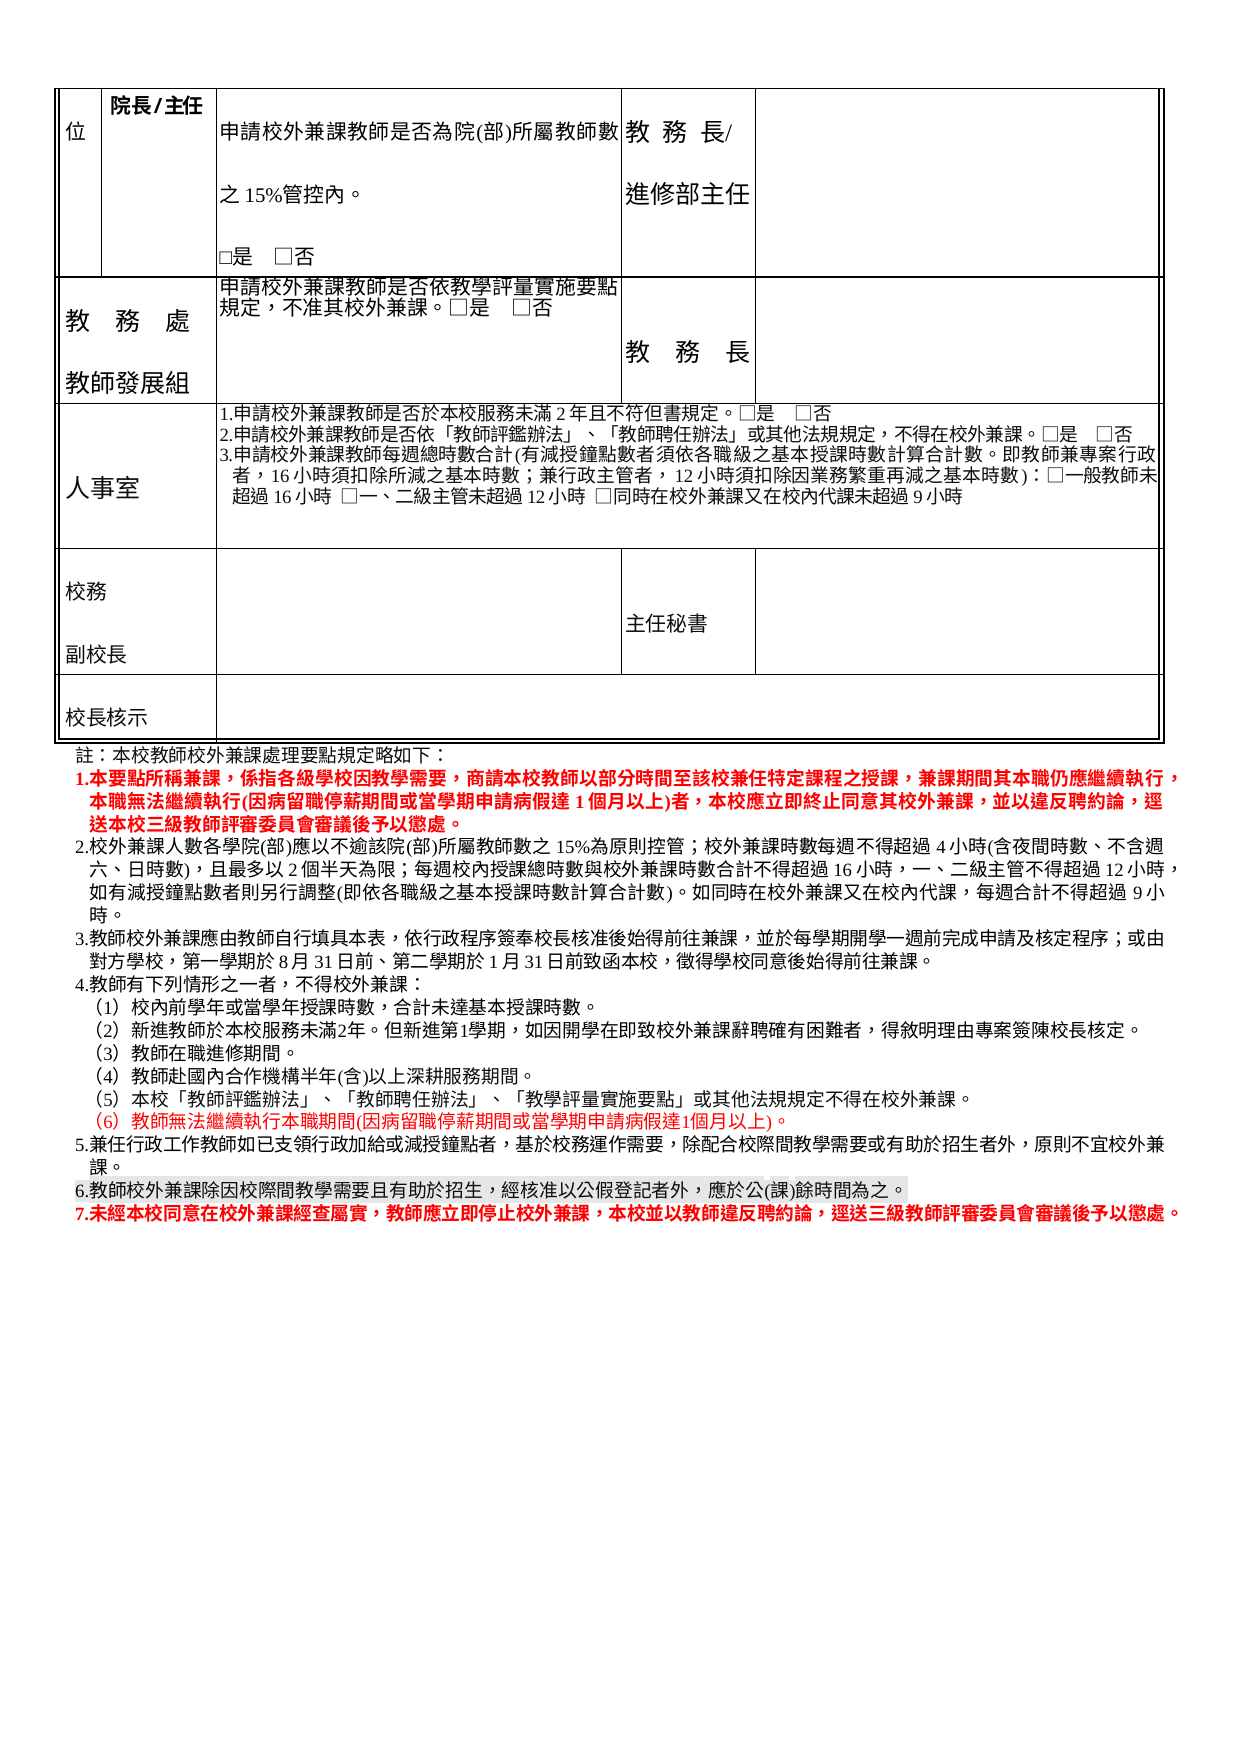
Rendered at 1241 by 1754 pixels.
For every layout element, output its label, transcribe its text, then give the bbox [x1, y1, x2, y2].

table_cell 1.申請校外兼課教師是否於本校服務未滿2年且不符但書規定。□是 □否 2.申請校外兼課教師是否依「教師評鑑辦法」、「教師聘任辦法」或其他法規規定，不得在校外兼課。□是 □否 3.申請校外兼課教師每週總時數合計(有減授鐘點數者須依各職級之基本授課時數計算合計數。即教師兼專案行政者，16小時須扣除所減之基本時數；兼行政主管者，12小時須扣除因業務繁重再減之基本時數)：□一般教師未超過16小時 □一、二級主管未超過12小時 □同時在校外兼課又在校內代課未超過9小時 [217, 404, 1158, 548]
text 註：本校教師校外兼課處理要點規定略如下： [75, 744, 1165, 767]
table_cell [756, 278, 1158, 402]
text （3）教師在職進修期間。 [75, 1042, 1165, 1065]
table_cell 校務 副校長 [60, 549, 216, 674]
table_cell 申請校外兼課教師是否依教學評量實施要點規定，不准其校外兼課。□是 □否 [217, 278, 621, 402]
table_cell 學術單位 [60, 89, 101, 276]
table_cell 申請校外兼課教師是否為院(部)所屬教師數之15%管控內。 □是 □否 [217, 89, 621, 276]
text 1.本要點所稱兼課，係指各級學校因教學需要，商請本校教師以部分時間至該校兼任特定課程之授課，兼課期間其本職仍應繼續執行，本職無法繼續執行(因病留職停薪期間或當學期申請病假達1個月以上)者，本校應立即終止同意其校外兼課，並以違反聘約論，逕送本校三級教師評審委員會審議後予以懲處。 [75, 767, 1165, 836]
table_cell [756, 89, 1158, 276]
text （4）教師赴國內合作機構半年(含)以上深耕服務期間。 [75, 1065, 1165, 1088]
text （2）新進教師於本校服務未滿2年。但新進第1學期，如因開學在即致校外兼課辭聘確有困難者，得敘明理由專案簽陳校長核定。 [75, 1019, 1165, 1042]
table_cell [217, 549, 621, 674]
table_cell [756, 549, 1158, 674]
table_cell 教 務 處 教師發展組 [60, 278, 216, 402]
text 2.校外兼課人數各學院(部)應以不逾該院(部)所屬教師數之15%為原則控管；校外兼課時數每週不得超過4小時(含夜間時數、不含週六、日時數)，且最多以2個半天為限；每週校內授課總時數與校外兼課時數合計不得超過16小時，一、二級主管不得超過12小時，如有減授鐘點數者則另行調整(即依各職級之基本授課時數計算合計數)。如同時在校外兼課又在校內代課，每週合計不得超過9小時。 [75, 836, 1165, 927]
text （6）教師無法繼續執行本職期間(因病留職停薪期間或當學期申請病假達1個月以上)。 [75, 1111, 1165, 1133]
text （5）本校「教師評鑑辦法」、「教師聘任辦法」、「教學評量實施要點」或其他法規規定不得在校外兼課。 [75, 1088, 1165, 1111]
table_cell 教 務 長/ 進修部主任 [622, 89, 755, 276]
text （1）校內前學年或當學年授課時數，合計未達基本授課時數。 [75, 996, 1165, 1019]
table_cell 校長核示 [60, 675, 216, 738]
text 4.教師有下列情形之一者，不得校外兼課： [75, 973, 1165, 996]
table_cell 人事室 [60, 404, 216, 548]
text 5.兼任行政工作教師如已支領行政加給或減授鐘點者，基於校務運作需要，除配合校際間教學需要或有助於招生者外，原則不宜校外兼課。 [75, 1133, 1165, 1179]
table_cell 主任秘書 [622, 549, 755, 674]
table_cell 教 務 長 [622, 278, 755, 402]
text 3.教師校外兼課應由教師自行填具本表，依行政程序簽奉校長核准後始得前往兼課，並於每學期開學一週前完成申請及核定程序；或由對方學校，第一學期於8月31日前、第二學期於1月31日前致函本校，徵得學校同意後始得前往兼課。 [75, 927, 1165, 973]
text 6.教師校外兼課除因校際間教學需要且有助於招生，經核准以公假登記者外，應於公(課)餘時間為之。 [75, 1179, 1165, 1202]
text 7.未經本校同意在校外兼課經查屬實，教師應立即停止校外兼課，本校並以教師違反聘約論，逕送三級教師評審委員會審議後予以懲處。 [75, 1202, 1165, 1225]
table_cell 院長/主任 [102, 89, 216, 276]
table_cell [217, 675, 1158, 738]
